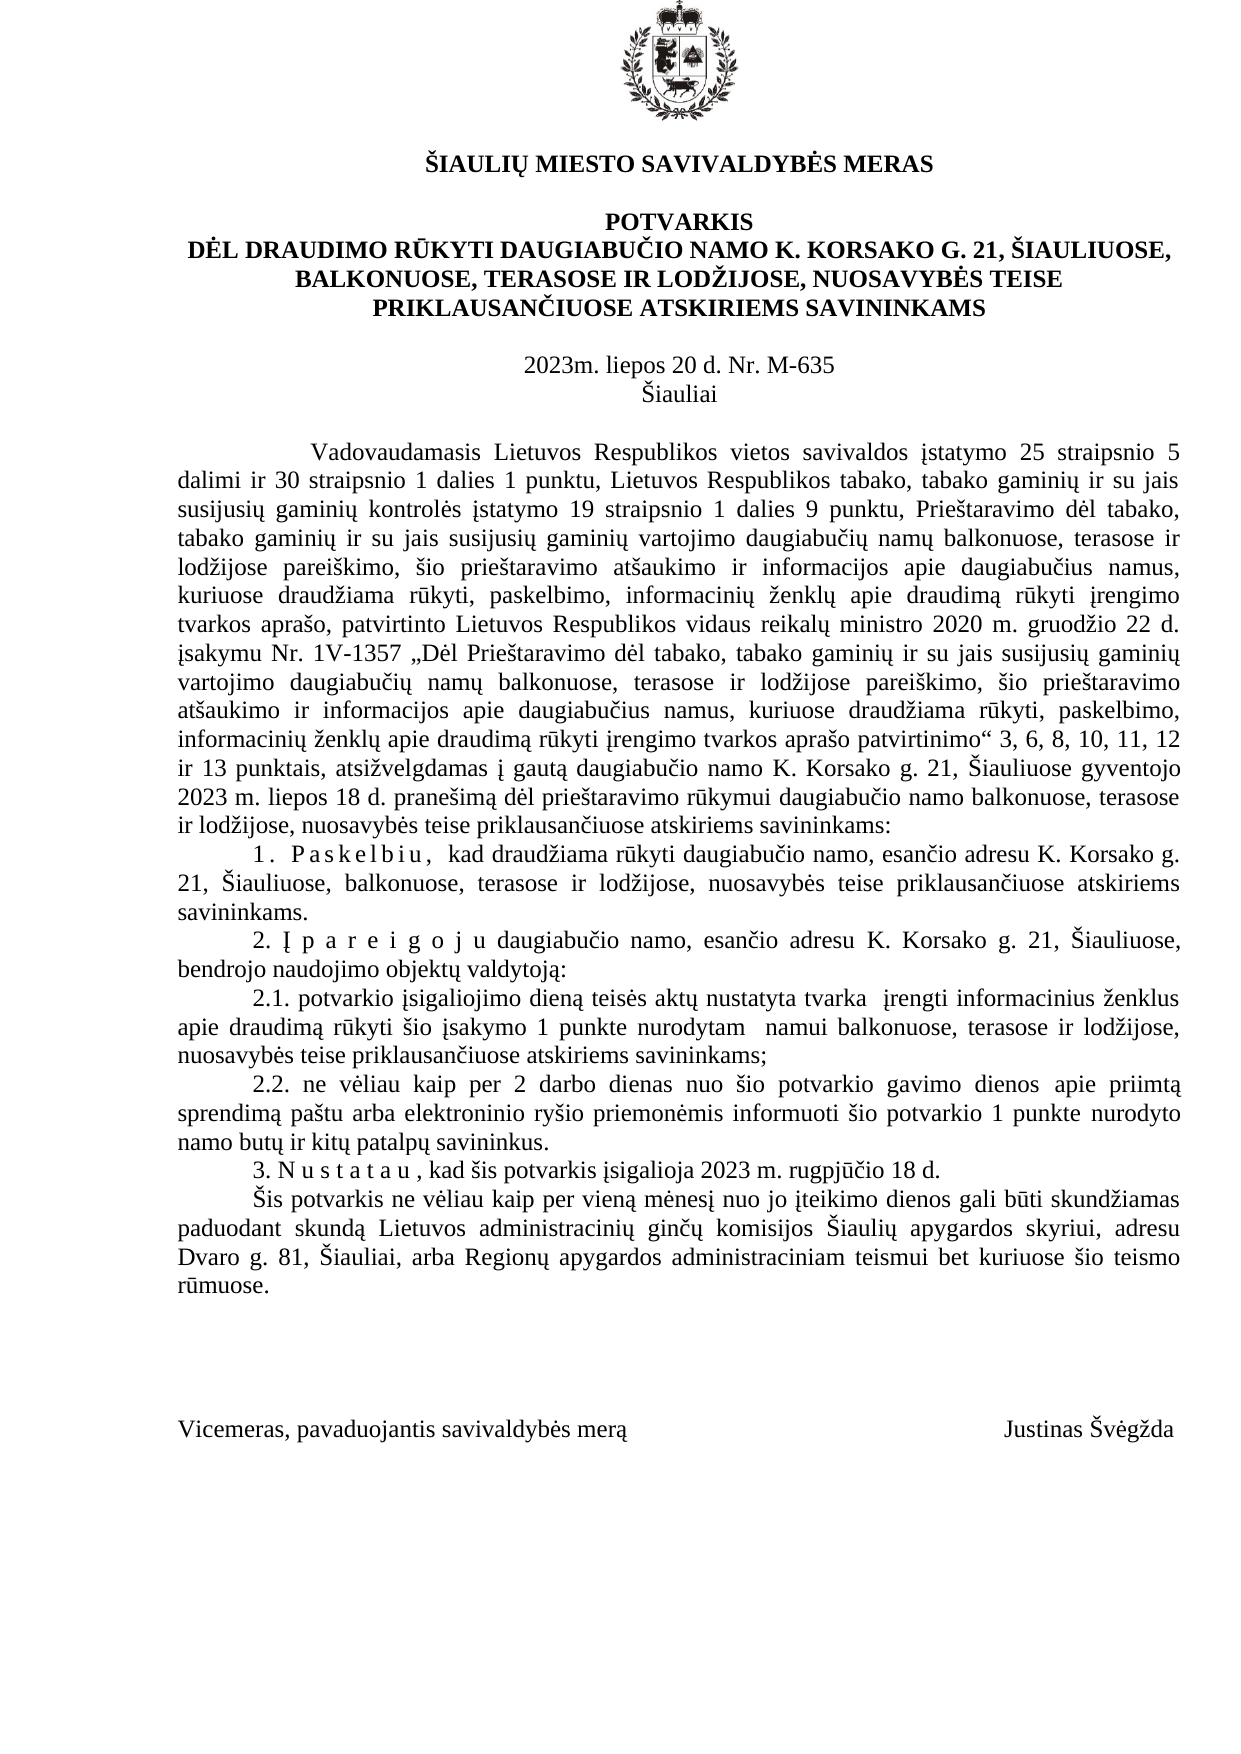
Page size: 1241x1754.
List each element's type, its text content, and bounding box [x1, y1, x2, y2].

text DĖL DRAUDIMO RŪKYTI DAUGIABUČIO NAMO K. KORSAKO G. 21, ŠIAULIUOSE, BALKONUOSE, TERASOSE IR LODŽIJOSE, NUOSAVYBĖS TEISE PRIKLAUSANČIUOSE ATSKIRIEMS SAVININKAMS [177, 235, 1181, 322]
text Vicemeras, pavaduojantis savivaldybės merą Justinas Švėgžda [177, 1414, 1181, 1443]
text 2.1. potvarkio įsigaliojimo dieną teisės aktų nustatyta tvarka įrengti informacinius ženklus apie draudimą rūkyti šio įsakymo 1 punkte nurodytam namui balkonuose, terasose ir lodžijose, nuosavybės teise priklausančiuose atskiriems savininkams; [177, 983, 1181, 1069]
text Šiauliai [177, 379, 1181, 408]
text POTVARKIS [177, 207, 1181, 235]
text 2. Į p a r e i g o j u daugiabučio namo, esančio adresu K. Korsako g. 21, Šiauliuose, bendrojo naudojimo objektų valdytoją: [177, 925, 1181, 983]
text 1. Paskelbiu, kad draudžiama rūkyti daugiabučio namo, esančio adresu K. Korsako g. 21, Šiauliuose, balkonuose, terasose ir lodžijose, nuosavybės teise priklausančiuose atskiriems savininkams. [177, 839, 1181, 925]
text 2.2. ne vėliau kaip per 2 darbo dienas nuo šio potvarkio gavimo dienos apie priimtą sprendimą paštu arba elektroninio ryšio priemonėmis informuoti šio potvarkio 1 punkte nurodyto namo butų ir kitų patalpų savininkus. [177, 1069, 1181, 1155]
text Šis potvarkis ne vėliau kaip per vieną mėnesį nuo jo įteikimo dienos gali būti skundžiamas paduodant skundą Lietuvos administracinių ginčų komisijos Šiaulių apygardos skyriui, adresu Dvaro g. 81, Šiauliai, arba Regionų apygardos administraciniam teismui bet kuriuose šio teismo rūmuose. [177, 1184, 1181, 1299]
text 3. Nustatau, kad šis potvarkis įsigalioja 2023 m. rugpjūčio 18 d. [177, 1155, 1181, 1184]
text Vadovaudamasis Lietuvos Respublikos vietos savivaldos įstatymo 25 straipsnio 5 dalimi ir 30 straipsnio 1 dalies 1 punktu, Lietuvos Respublikos tabako, tabako gaminių ir su jais susijusių gaminių kontrolės įstatymo 19 straipsnio 1 dalies 9 punktu, Prieštaravimo dėl tabako, tabako gaminių ir su jais susijusių gaminių vartojimo daugiabučių namų balkonuose, terasose ir lodžijose pareiškimo, šio prieštaravimo atšaukimo ir informacijos apie daugiabučius namus, kuriuose draudžiama rūkyti, paskelbimo, informacinių ženklų apie draudimą rūkyti įrengimo tvarkos aprašo, patvirtinto Lietuvos Respublikos vidaus reikalų ministro 2020 m. gruodžio 22 d. įsakymu Nr. 1V-1357 „Dėl Prieštaravimo dėl tabako, tabako gaminių ir su jais susijusių gaminių vartojimo daugiabučių namų balkonuose, terasose ir lodžijose pareiškimo, šio prieštaravimo atšaukimo ir informacijos apie daugiabučius namus, kuriuose draudžiama rūkyti, paskelbimo, informacinių ženklų apie draudimą rūkyti įrengimo tvarkos aprašo patvirtinimo“ 3, 6, 8, 10, 11, 12 ir 13 punktais, atsižvelgdamas į gautą daugiabučio namo K. Korsako g. 21, Šiauliuose gyventojo 2023 m. liepos 18 d. pranešimą dėl prieštaravimo rūkymui daugiabučio namo balkonuose, terasose ir lodžijose, nuosavybės teise priklausančiuose atskiriems savininkams: [177, 437, 1181, 839]
text 2023m. liepos 20 d. Nr. M-635 [177, 350, 1181, 379]
subtitle ŠIAULIŲ MIESTO SAVIVALDYBĖS MERAS [177, 149, 1181, 178]
